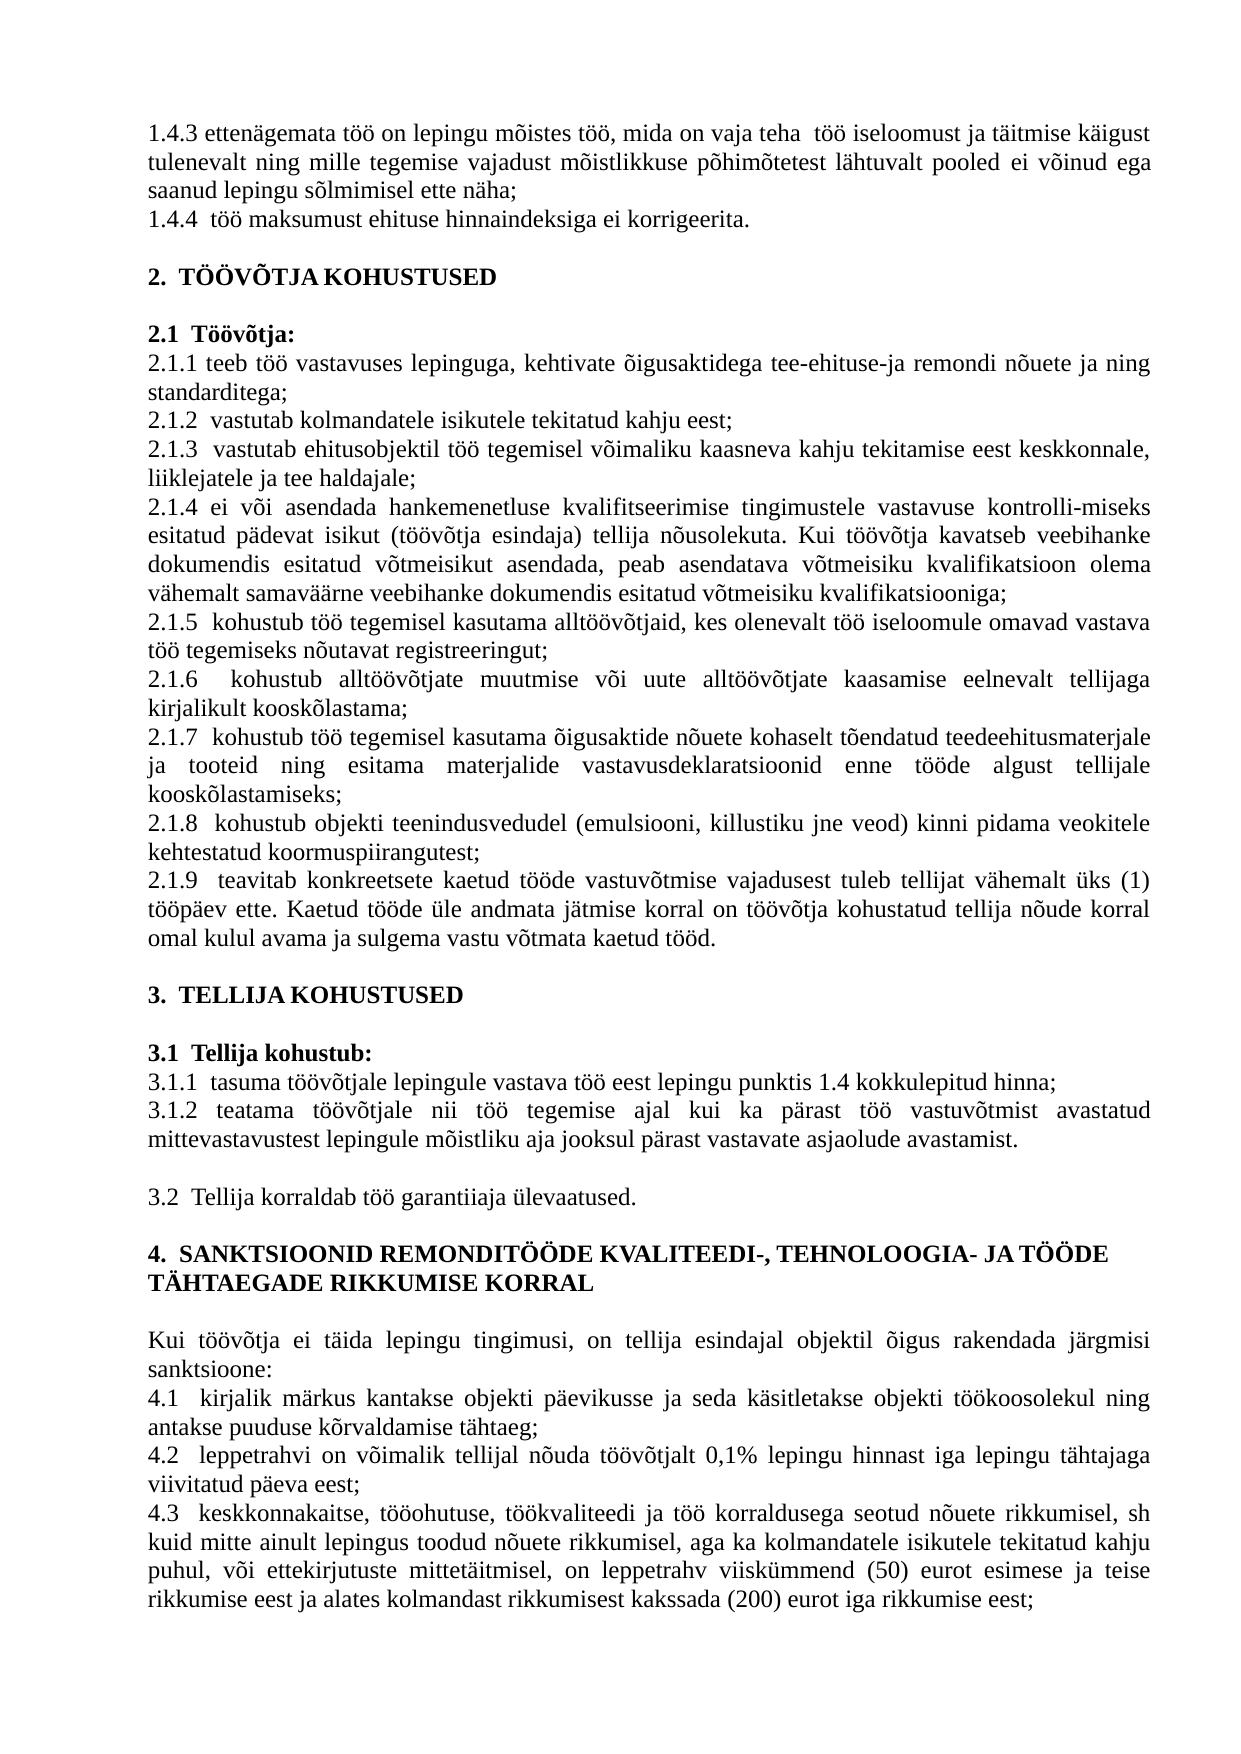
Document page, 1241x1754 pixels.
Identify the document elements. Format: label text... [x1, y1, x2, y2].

text 2.1.7 kohustub töö tegemisel kasutama õigusaktide nõuete kohaselt tõendatud teedeehitusmaterjale ja tooteid ning esitama materjalide vastavusdeklaratsioonid enne tööde algust tellijale kooskõlastamiseks; [148, 722, 1152, 808]
text 4.1 kirjalik märkus kantakse objekti päevikusse ja seda käsitletakse objekti töökoosolekul ning antakse puuduse kõrvaldamise tähtaeg; [148, 1383, 1152, 1441]
text 3. TELLIJA KOHUSTUSED [148, 981, 1152, 1009]
text 2.1.5 kohustub töö tegemisel kasutama alltöövõtjaid, kes olenevalt töö iseloomule omavad vastava töö tegemiseks nõutavat registreeringut; [148, 607, 1152, 664]
text 2.1.8 kohustub objekti teenindusvedudel (emulsiooni, killustiku jne veod) kinni pidama veokitele kehtestatud koormuspiirangutest; [148, 808, 1152, 866]
text 3.2 Tellija korraldab töö garantiiaja ülevaatused. [148, 1182, 1152, 1211]
text 2. TÖÖVÕTJA KOHUSTUSED [148, 262, 1152, 291]
text 1.4.4 töö maksumust ehituse hinnaindeksiga ei korrigeerita. [148, 204, 1152, 233]
text 3.1.1 tasuma töövõtjale lepingule vastava töö eest lepingu punktis 1.4 kokkulepitud hinna; [148, 1067, 1152, 1096]
text 3.1.2 teatama töövõtjale nii töö tegemise ajal kui ka pärast töö vastuvõtmist avastatud mittevastavustest lepingule mõistliku aja jooksul pärast vastavate asjaolude avastamist. [148, 1096, 1152, 1153]
text 2.1.9 teavitab konkreetsete kaetud tööde vastuvõtmise vajadusest tuleb tellijat vähemalt üks (1) tööpäev ette. Kaetud tööde üle andmata jätmise korral on töövõtja kohustatud tellija nõude korral omal kulul avama ja sulgema vastu võtmata kaetud tööd. [148, 866, 1152, 952]
text 2.1.3 vastutab ehitusobjektil töö tegemisel võimaliku kaasneva kahju tekitamise eest keskkonnale, liiklejatele ja tee haldajale; [148, 434, 1152, 492]
text 4. SANKTSIOONID REMONDITÖÖDE KVALITEEDI-, TEHNOLOOGIA- JA TÖÖDE TÄHTAEGADE RIKKUMISE KORRAL [148, 1239, 1152, 1297]
text 2.1.1 teeb töö vastavuses lepinguga, kehtivate õigusaktidega tee-ehituse-ja remondi nõuete ja ning standarditega; [148, 348, 1152, 406]
text 2.1.2 vastutab kolmandatele isikutele tekitatud kahju eest; [148, 406, 1152, 434]
text 4.3 keskkonnakaitse, tööohutuse, töökvaliteedi ja töö korraldusega seotud nõuete rikkumisel, sh kuid mitte ainult lepingus toodud nõuete rikkumisel, aga ka kolmandatele isikutele tekitatud kahju puhul, või ettekirjutuste mittetäitmisel, on leppetrahv viiskümmend (50) eurot esimese ja teise rikkumise eest ja alates kolmandast rikkumisest kakssada (200) eurot iga rikkumise eest; [148, 1498, 1152, 1613]
text 2.1.6 kohustub alltöövõtjate muutmise või uute alltöövõtjate kaasamise eelnevalt tellijaga kirjalikult kooskõlastama; [148, 664, 1152, 722]
text 2.1 Töövõtja: [148, 319, 1152, 348]
text Kui töövõtja ei täida lepingu tingimusi, on tellija esindajal objektil õigus rakendada järgmisi sanktsioone: [148, 1326, 1152, 1383]
text 2.1.4 ei või asendada hankemenetluse kvalifitseerimise tingimustele vastavuse kontrolli-miseks esitatud pädevat isikut (töövõtja esindaja) tellija nõusolekuta. Kui töövõtja kavatseb veebihanke dokumendis esitatud võtmeisikut asendada, peab asendatava võtmeisiku kvalifikatsioon olema vähemalt samaväärne veebihanke dokumendis esitatud võtmeisiku kvalifikatsiooniga; [148, 492, 1152, 607]
text 4.2 leppetrahvi on võimalik tellijal nõuda töövõtjalt 0,1% lepingu hinnast iga lepingu tähtajaga viivitatud päeva eest; [148, 1441, 1152, 1498]
text 1.4.3 ettenägemata töö on lepingu mõistes töö, mida on vaja teha töö iseloomust ja täitmise käigust tulenevalt ning mille tegemise vajadust mõistlikkuse põhimõtetest lähtuvalt pooled ei võinud ega saanud lepingu sõlmimisel ette näha; [148, 118, 1152, 204]
text 3.1 Tellija kohustub: [148, 1038, 1152, 1067]
